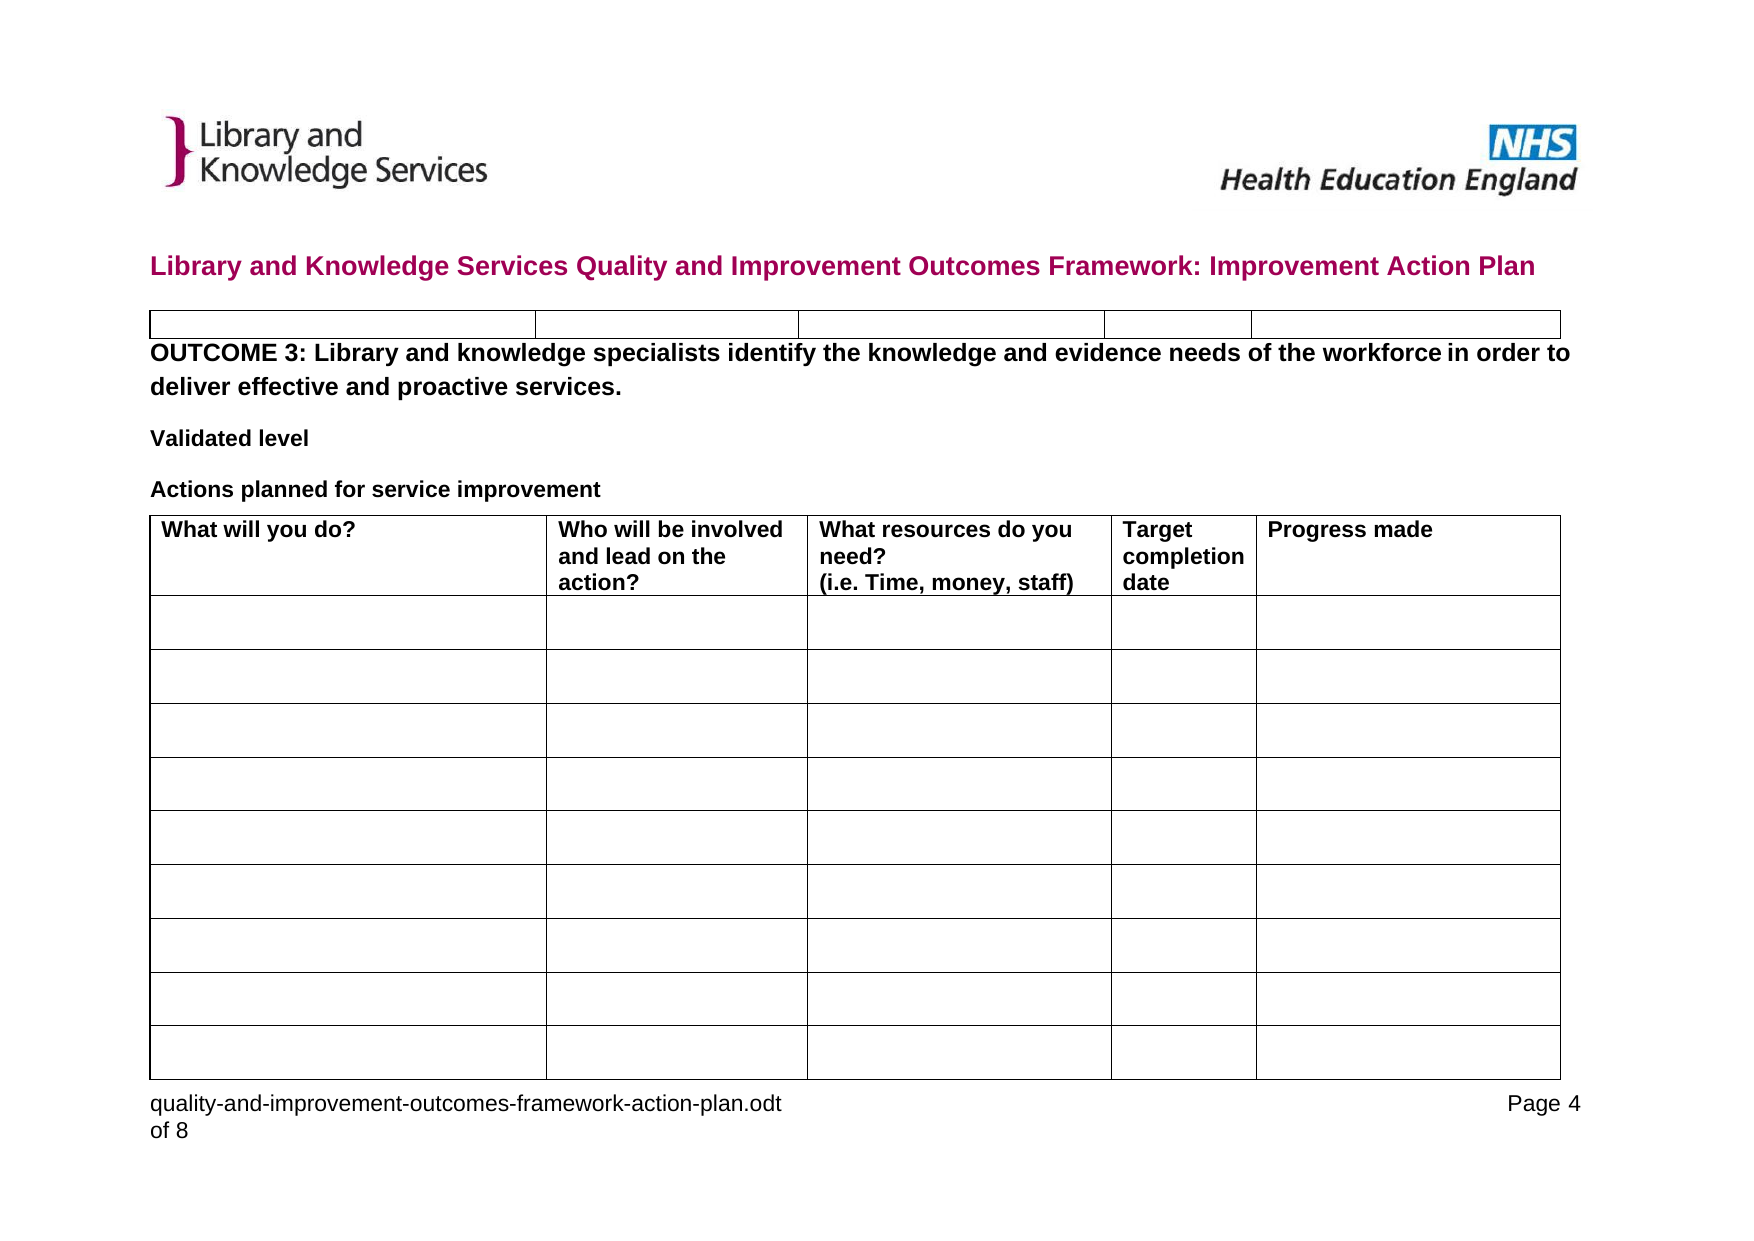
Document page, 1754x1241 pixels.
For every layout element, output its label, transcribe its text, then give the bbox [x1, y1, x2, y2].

table_cell [808, 704, 1111, 757]
table_cell [547, 919, 807, 972]
table_cell [151, 865, 546, 918]
table_cell [808, 596, 1111, 649]
table_header Target completion date [1112, 516, 1256, 595]
table_cell [1252, 311, 1560, 337]
table_cell [808, 1026, 1111, 1079]
table_header Who will be involved and lead on the action? [547, 516, 807, 595]
table_cell [808, 919, 1111, 972]
table_cell [1257, 758, 1560, 810]
table_cell [799, 311, 1104, 337]
table_cell [1112, 973, 1256, 1025]
table_cell [1257, 865, 1560, 918]
table_cell [1112, 650, 1256, 703]
table_cell [151, 919, 546, 972]
table_cell [151, 596, 546, 649]
table_cell [808, 758, 1111, 810]
table_cell [1257, 973, 1560, 1025]
table_cell [547, 704, 807, 757]
table_cell [1112, 919, 1256, 972]
table_cell [1257, 811, 1560, 864]
table_cell [1112, 811, 1256, 864]
table_cell [547, 865, 807, 918]
table_cell [547, 650, 807, 703]
table_header Progress made [1257, 516, 1560, 595]
table_cell [1112, 596, 1256, 649]
table_cell [1257, 919, 1560, 972]
table_cell [1112, 1026, 1256, 1079]
table_cell [808, 865, 1111, 918]
table_cell [1257, 704, 1560, 757]
table_cell [547, 1026, 807, 1079]
table_cell [547, 596, 807, 649]
table_cell [547, 758, 807, 810]
table_cell [547, 811, 807, 864]
text Validated level [150, 425, 1604, 452]
table_cell [547, 973, 807, 1025]
table_header What resources do you need? (i.e. Time, money, staff) [808, 516, 1111, 595]
text OUTCOME 3: Library and knowledge specialists identify the knowledge and evidence needs of the workforce in order to deliver effective and proactive services. [150, 338, 1604, 400]
table_cell [808, 811, 1111, 864]
table_cell [808, 973, 1111, 1025]
table_header What will you do? [151, 516, 546, 595]
table_cell [1105, 311, 1251, 337]
table_cell [1257, 1026, 1560, 1079]
table_cell [536, 311, 798, 337]
table_cell [151, 650, 546, 703]
table_cell [1257, 596, 1560, 649]
table_cell [151, 811, 546, 864]
table_cell [1257, 650, 1560, 703]
table_cell [151, 758, 546, 810]
table_cell [1112, 865, 1256, 918]
text Actions planned for service improvement [150, 476, 1604, 503]
table_cell [151, 704, 546, 757]
table_cell [151, 973, 546, 1025]
table_cell [808, 650, 1111, 703]
table_cell [151, 311, 535, 337]
table_cell [1112, 758, 1256, 810]
table_cell [1112, 704, 1256, 757]
table_cell [151, 1026, 546, 1079]
